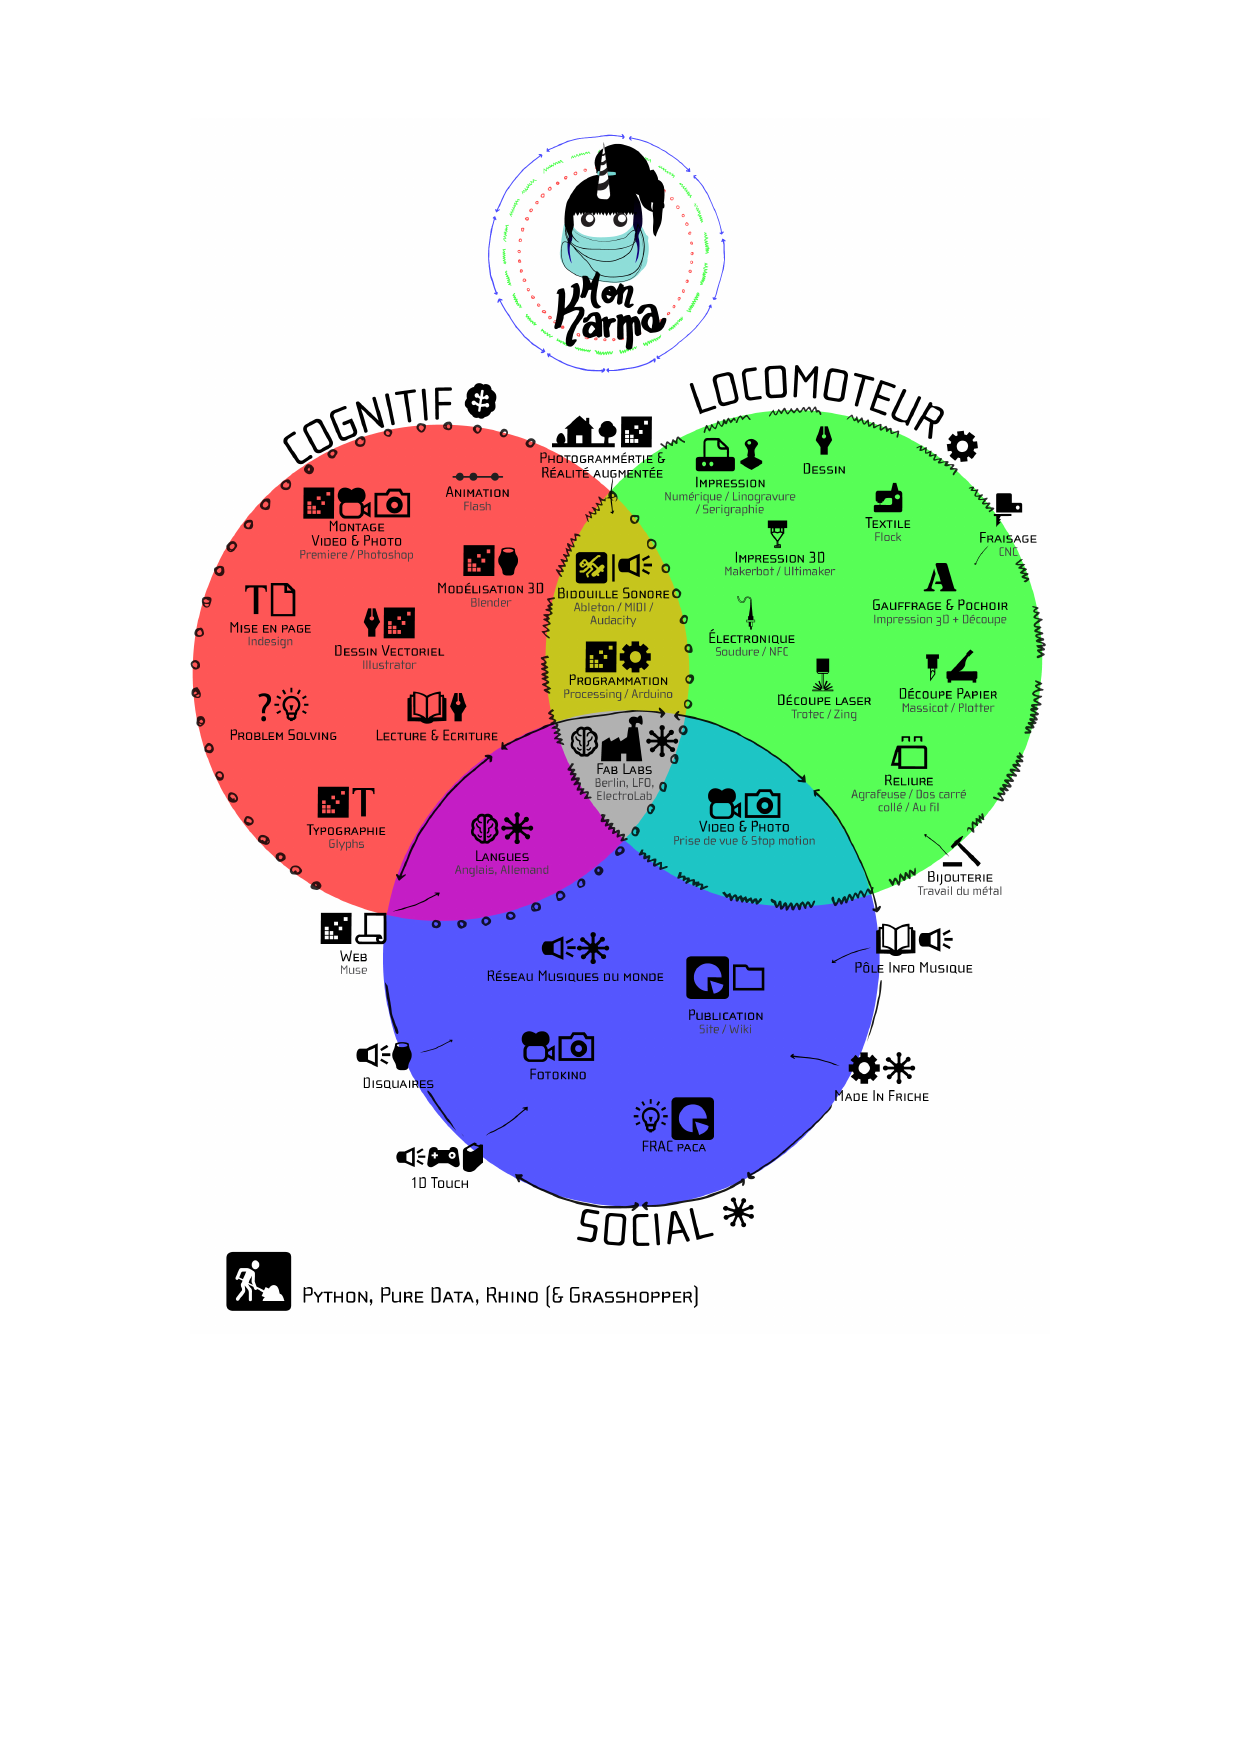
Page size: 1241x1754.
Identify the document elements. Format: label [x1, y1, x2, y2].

picture [190, 118, 1050, 1334]
